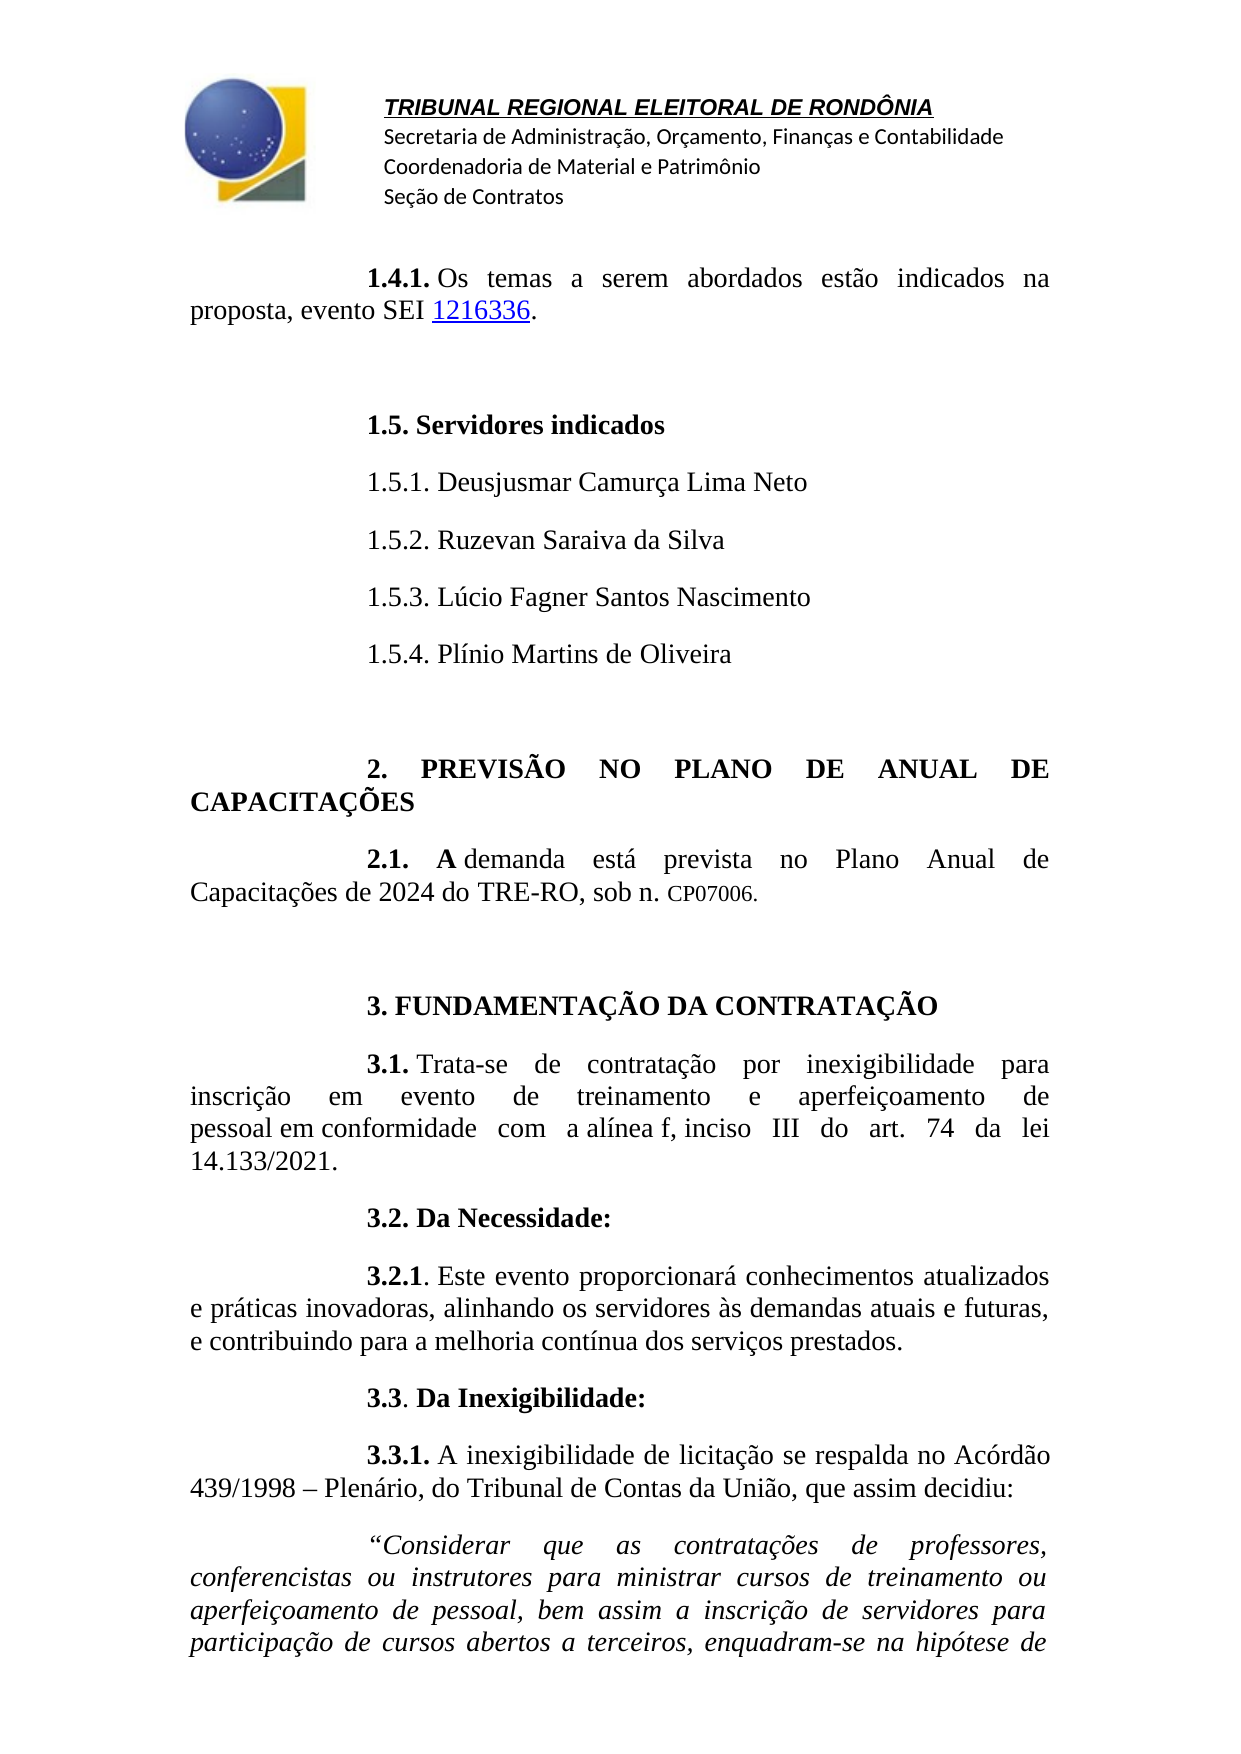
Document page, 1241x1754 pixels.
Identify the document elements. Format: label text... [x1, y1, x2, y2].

text 3.2.1. Este evento proporcionará conhecimentos atualizados e práticas inovadoras, alinhando os servidores às demandas atuais e futuras, e contribuindo para a melhoria contínua dos serviços prestados. [190, 1259, 1051, 1356]
text 3.3. Da Inexigibilidade: [190, 1381, 1051, 1413]
text 1.5.4. Plínio Martins de Oliveira [190, 638, 1051, 670]
text 1.5.1. Deusjusmar Camurça Lima Neto [190, 465, 1051, 498]
text 1.4.1. Os temas a serem abordados estão indicados na proposta, evento SEI 1216336. [190, 261, 1051, 326]
text 3. FUNDAMENTAÇÃO DA CONTRATAÇÃO [190, 989, 1051, 1022]
text 3.2. Da Necessidade: [190, 1201, 1051, 1234]
text 3.3.1. A inexigibilidade de licitação se respalda no Acórdão 439/1998 – Plenário, do Tribunal de Contas da União, que assim decidiu: [190, 1438, 1051, 1503]
text 1.5. Servidores indicados [190, 408, 1051, 440]
text 2.1. A demanda está prevista no Plano Anual de Capacitações de 2024 do TRE-RO, sob n. CP07006. [190, 842, 1051, 907]
text 3.1. Trata-se de contratação por inexigibilidade para inscrição em evento de treinamento e aperfeiçoamento de pessoal em conformidade com a alínea f, inciso III do art. 74 da lei 14.133/2021. [190, 1047, 1051, 1176]
text “Considerar que as contratações de professores, conferencistas ou instrutores para ministrar cursos de treinamento ou aperfeiçoamento de pessoal, bem assim a inscrição de servidores para participação de cursos abertos a terceiros, enquadram-se na hipótese de [190, 1528, 1051, 1658]
text 1.5.3. Lúcio Fagner Santos Nascimento [190, 580, 1051, 613]
text 2. PREVISÃO NO PLANO DE ANUAL DE CAPACITAÇÕES [190, 752, 1051, 817]
text 1.5.2. Ruzevan Saraiva da Silva [190, 523, 1051, 555]
